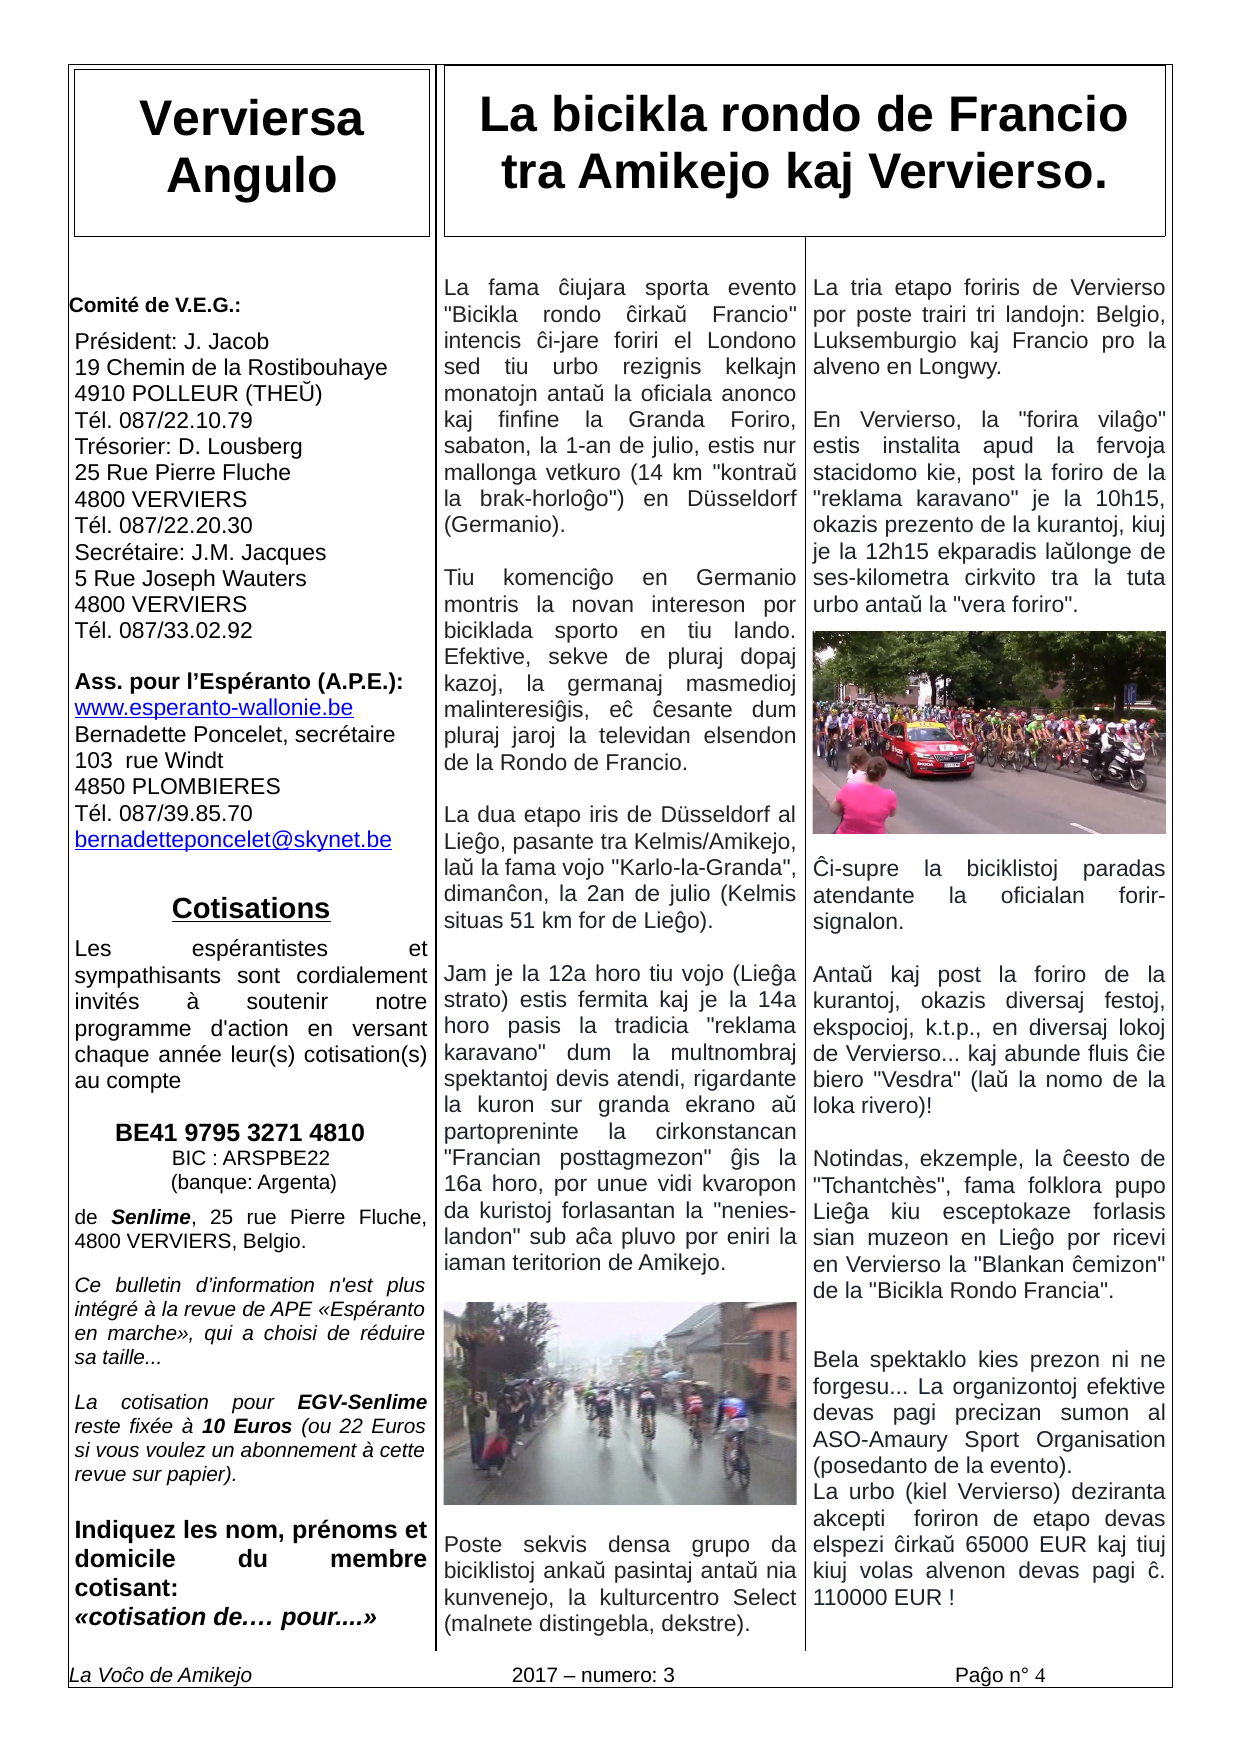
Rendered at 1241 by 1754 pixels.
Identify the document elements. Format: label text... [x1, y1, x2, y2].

text La tria etapo foriris de Vervierso por poste trairi tri landojn: Belgio, Luksemburgio kaj Francio pro la alveno en Longwy. [813, 274, 1166, 380]
text (banque: Argenta) [74, 1170, 427, 1194]
text Notindas, ekzemple, la ĉeesto de "Tchantchès", fama folklora pupo Lieĝa kiu esceptokaze forlasis sian muzeon en Lieĝo por ricevi en Vervierso la "Blankan ĉemizon" de la "Bicikla Rondo Francia". [813, 1145, 1166, 1303]
text En Vervierso, la "forira vilaĝo" estis instalita apud la fervoja stacidomo kie, post la foriro de la "reklama karavano" je la 10h15, okazis prezento de la kurantoj, kiuj je la 12h15 ekparadis laŭlonge de ses-kilometra cirkvito tra la tuta urbo antaŭ la "vera foriro". [813, 406, 1166, 617]
text Antaŭ kaj post la foriro de la kurantoj, okazis diversaj festoj, ekspocioj, k.t.p., en diversaj lokoj de Vervierso... kaj abunde fluis ĉie biero "Vesdra" (laŭ la nomo de la loka rivero)! [813, 961, 1166, 1119]
picture [443, 1302, 797, 1505]
text Cotisations [74, 891, 427, 925]
text Ĉi-supre la biciklistoj paradas atendante la oficialan forir-signalon. [813, 855, 1166, 934]
text Jam je la 12a horo tiu vojo (Lieĝa strato) estis fermita kaj je la 14a horo pasis la tradicia "reklama karavano" dum la multnombraj spektantoj devis atendi, rigardante la kuron sur granda ekrano aŭ partopreninte la cirkonstancan "Francian posttagmezon" ĝis la 16a horo, por unue vidi kvaropon da kuristoj forlasantan la "nenies-landon" sub aĉa pluvo por eniri la iaman teritorion de Amikejo. [443, 933, 797, 1276]
text La dua etapo iris de Düsseldorf al Lieĝo, pasante tra Kelmis/Amikejo, laŭ la fama vojo "Karlo-la-Granda", dimanĉon, la 2an de julio (Kelmis situas 51 km for de Lieĝo). [443, 775, 797, 933]
text Comité de V.E.G.: [69, 293, 427, 317]
text de Senlime, 25 rue Pierre Fluche, 4800 VERVIERS, Belgio. [74, 1204, 427, 1252]
text La fama ĉiujara sporta evento "Bicikla rondo ĉirkaŭ Francio" intencis ĉi-jare foriri el Londono sed tiu urbo rezignis kelkajn monatojn antaŭ la oficiala anonco kaj finfine la Granda Foriro, sabaton, la 1-an de julio, estis nur mallonga vetkuro (14 km "kontraŭ la brak-horloĝo") en Düsseldorf (Germanio). [443, 274, 797, 538]
text Bernadette Poncelet, secrétaire [74, 721, 427, 747]
text Bela spektaklo kies prezon ni ne forgesu... La organizontoj efektive devas pagi precizan sumon al ASO-Amaury Sport Organisation (posedanto de la evento). La urbo (kiel Vervierso) deziranta akcepti foriron de etapo devas elspezi ĉirkaŭ 65000 EUR kaj tiuj kiuj volas alvenon devas pagi ĉ. 110000 EUR ! [813, 1346, 1166, 1610]
text La cotisation pour EGV-Senlime reste fixée à 10 Euros (ou 22 Euros si vous voulez un abonnement à cette revue sur papier). [74, 1390, 427, 1486]
text Trésorier: D. Lousberg 25 Rue Pierre Fluche 4800 VERVIERS Tél. 087/22.20.30 [74, 433, 427, 538]
text Verviersa Angulo [89, 88, 415, 203]
text BIC : ARSPBE22 [74, 1146, 427, 1170]
text Ce bulletin d’information n'est plus intégré à la revue de APE «Espéranto en marche», qui a choisi de réduire sa taille... [74, 1273, 427, 1369]
text Tiu komenciĝo en Germanio montris la novan intereson por biciklada sporto en tiu lando. Efektive, sekve de pluraj dopaj kazoj, la germanaj masmedioj malinteresiĝis, eĉ ĉesante dum pluraj jaroj la televidan elsendon de la Rondo de Francio. [443, 564, 797, 775]
text Ass. pour l’Espéranto (A.P.E.): www.esperanto-wallonie.be [74, 668, 427, 721]
text Secrétaire: J.M. Jacques 5 Rue Joseph Wauters 4800 VERVIERS Tél. 087/33.02.92 [74, 538, 427, 644]
text Les espérantistes et sympathisants sont cordialement invités à soutenir notre programme d'action en versant chaque année leur(s) cotisation(s) au compte [74, 935, 427, 1093]
picture [812, 631, 1166, 834]
text Indiquez les nom, prénoms et domicile du membre cotisant: «cotisation de.… pour....» [74, 1515, 427, 1630]
text Président: J. Jacob 19 Chemin de la Rostibouhaye 4910 POLLEUR (THEŬ) Tél. 087/22.10.79 [74, 328, 427, 433]
text 103 rue Windt [74, 747, 427, 773]
text 4850 PLOMBIERES Tél. 087/39.85.70 bernadetteponcelet@skynet.be [74, 773, 427, 852]
text BE41 9795 3271 4810 [74, 1093, 427, 1146]
text La bicikla rondo de Francio tra Amikejo kaj Vervierso. [458, 84, 1150, 199]
text Poste sekvis densa grupo da biciklistoj ankaŭ pasintaj antaŭ nia kunvenejo, la kulturcentro Select (malnete distingebla, dekstre). [443, 1531, 797, 1637]
